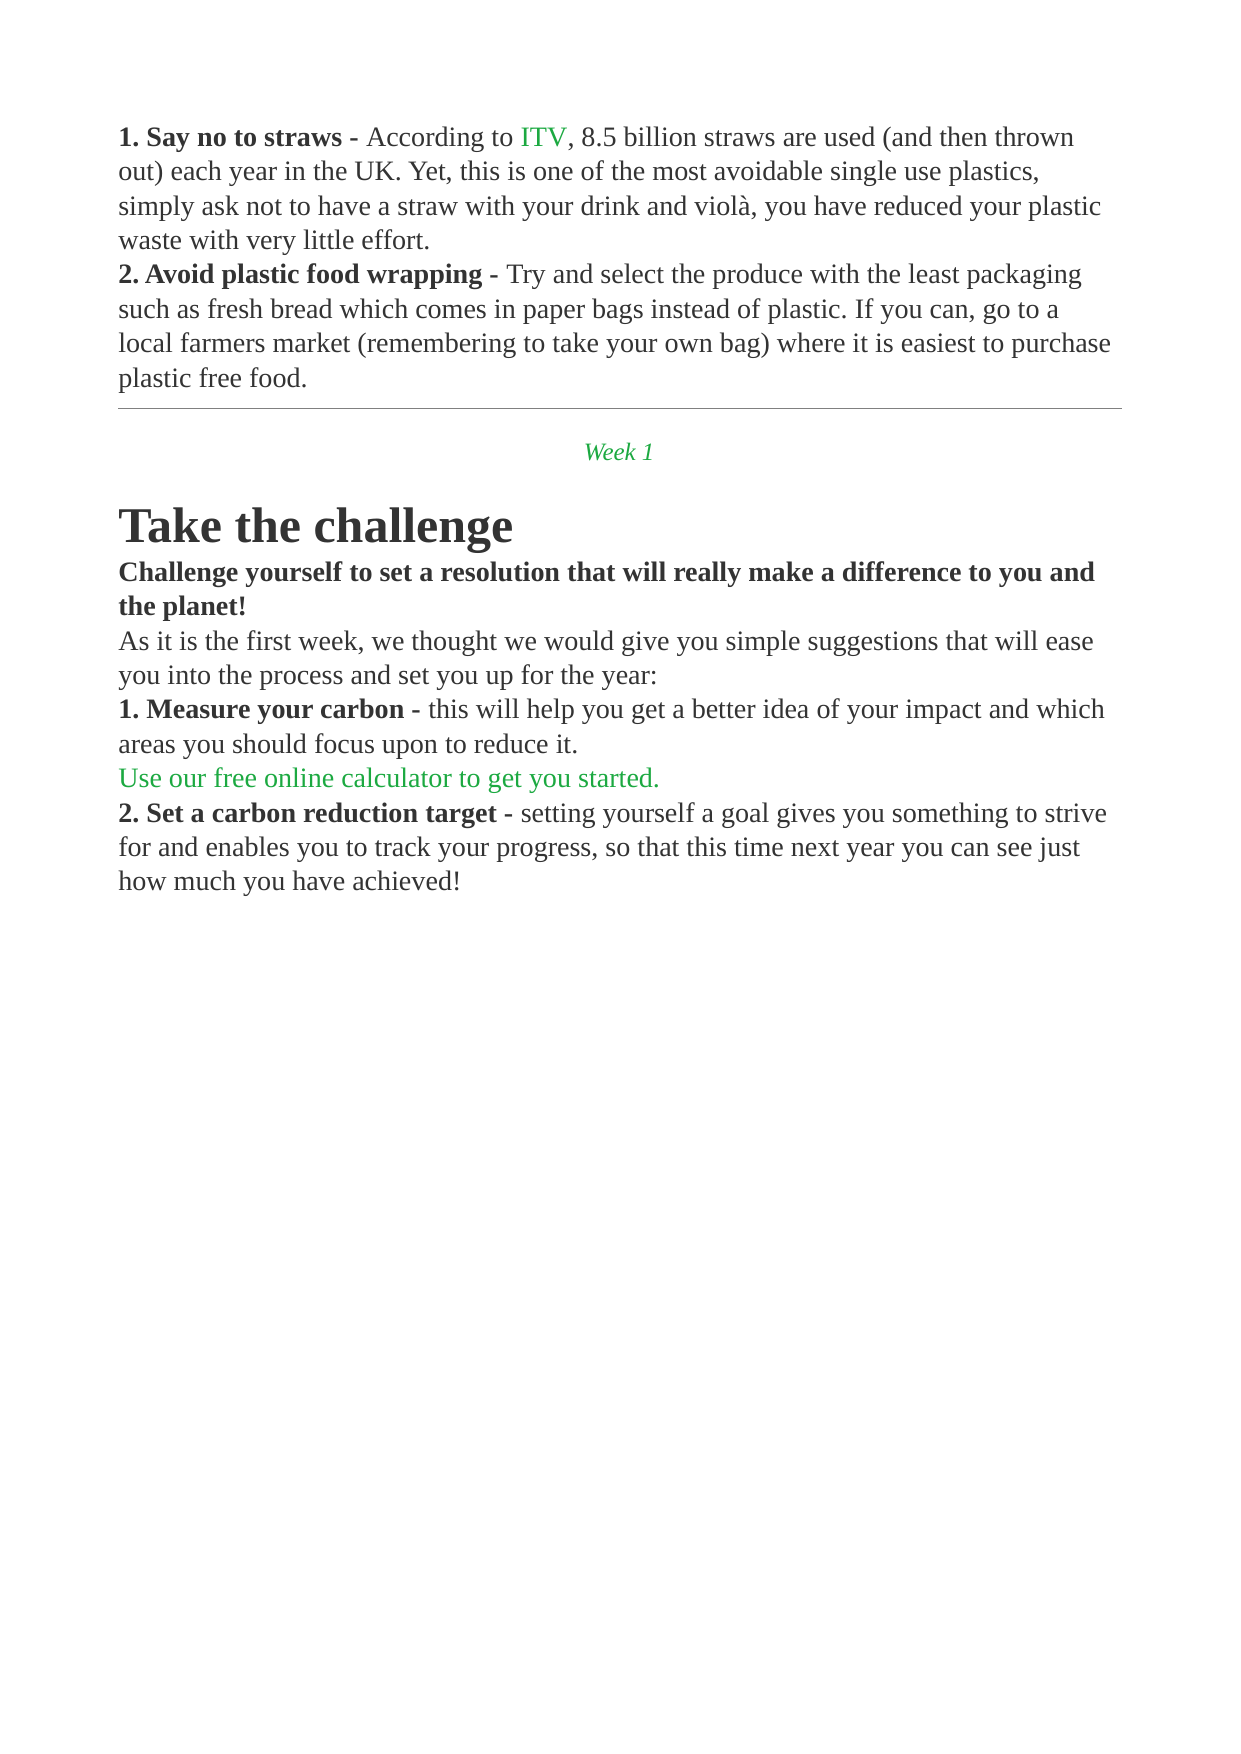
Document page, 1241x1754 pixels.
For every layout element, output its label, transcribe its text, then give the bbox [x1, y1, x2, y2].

text 2. Set a carbon reduction target - setting yourself a goal gives you something to strive for and enables you to track your progress, so that this time next year you can see just how much you have achieved! [118, 794, 1122, 897]
text Take the challenge [118, 496, 1122, 553]
text Challenge yourself to set a resolution that will really make a difference to you and the planet! [118, 553, 1122, 622]
text 1. Measure your carbon - this will help you get a better idea of your impact and which areas you should focus upon to reduce it. [118, 691, 1122, 759]
text 2. Avoid plastic food wrapping - Try and select the produce with the least packaging such as fresh bread which comes in paper bags instead of plastic. If you can, go to a local farmers market (remembering to take your own bag) where it is easiest to purchase plastic free food. [118, 256, 1122, 393]
text Use our free online calculator to get you started. [118, 759, 1122, 794]
text Week 1 [118, 437, 1122, 466]
text As it is the first week, we thought we would give you simple suggestions that will ease you into the process and set you up for the year: [118, 622, 1122, 691]
text 1. Say no to straws - According to ITV, 8.5 billion straws are used (and then thrown out) each year in the UK. Yet, this is one of the most avoidable single use plastics, simply ask not to have a straw with your drink and violà, you have reduced your plastic waste with very little effort. [118, 118, 1122, 256]
